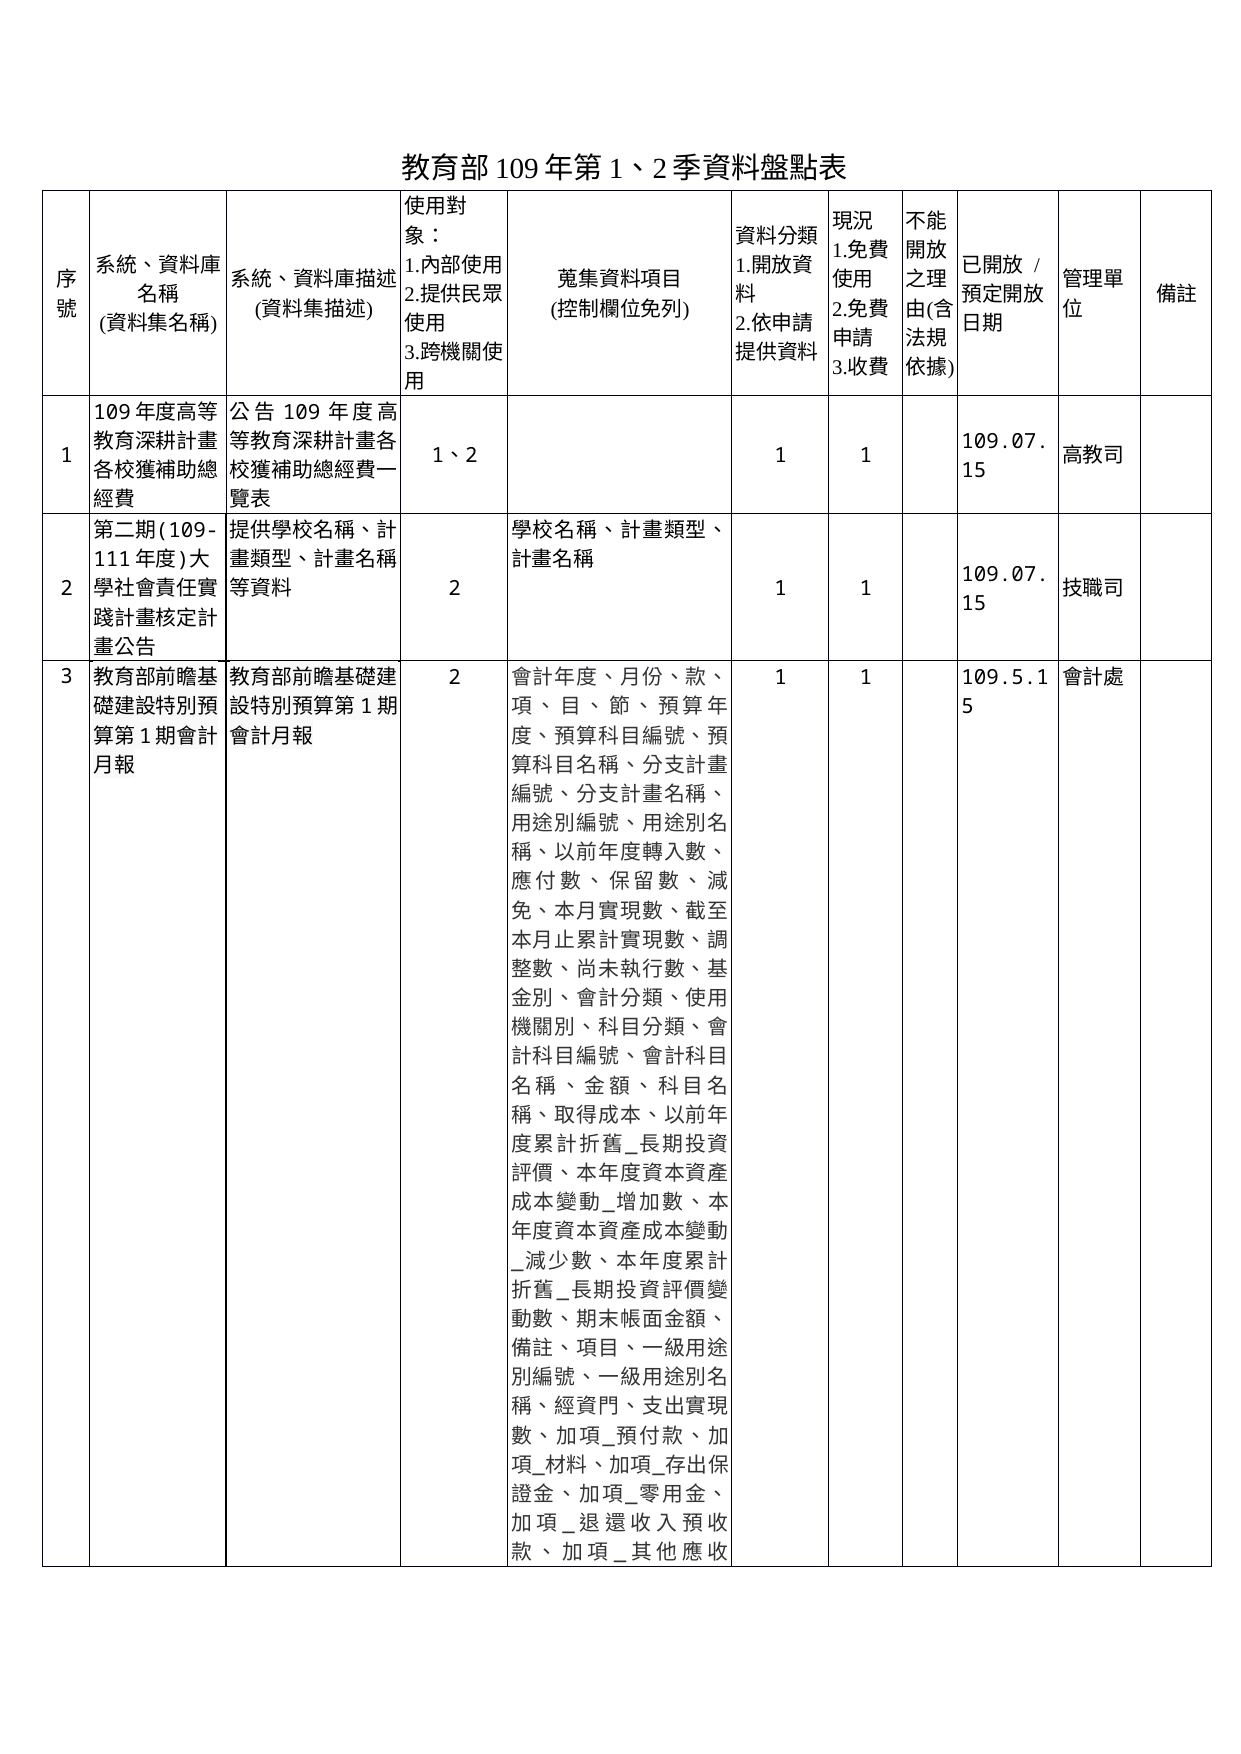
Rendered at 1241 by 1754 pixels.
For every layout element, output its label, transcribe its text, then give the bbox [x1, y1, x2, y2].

table_header 序號 [43, 191, 89, 395]
table_cell 2 [401, 514, 507, 660]
table_cell 1 [829, 661, 902, 1566]
table_header 蒐集資料項目 (控制欄位免列) [508, 191, 731, 395]
table_cell 1、2 [401, 396, 507, 512]
table_header 現況 1.免費使用 2.免費申請 3.收費 [829, 191, 902, 395]
table_cell 會計年度、月份、款、項、目、節、預算年度、預算科目編號、預算科目名稱、分支計畫編號、分支計畫名稱、用途別編號、用途別名稱、以前年度轉入數、應付數、保留數、減免、本月實現數、截至本月止累計實現數、調整數、尚未執行數、基金別、會計分類、使用機關別、科目分類、會計科目編號、會計科目名稱、金額、科目名稱、取得成本、以前年度累計折舊_長期投資評價、本年度資本資產成本變動_增加數、本年度資本資產成本變動_減少數、本年度累計折舊_長期投資評價變動數、期末帳面金額、備註、項目、一級用途別編號、一級用途別名稱、經資門、支出實現數、加項_預付款、加項_材料、加項_存出保證金、加項_零用金、加項_退還收入預收款、加項_其他應收 [508, 661, 731, 1566]
table_cell 1 [732, 661, 828, 1566]
table_cell [903, 396, 957, 512]
table_header 已開放 / 預定開放日期 [958, 191, 1058, 395]
table_cell 1 [43, 396, 89, 512]
table_cell 1 [829, 514, 902, 660]
table_cell 2 [43, 514, 89, 660]
table_cell 2 [401, 661, 507, 1566]
table_cell [1141, 661, 1211, 1566]
table_cell 1 [732, 396, 828, 512]
text 教育部109年第1、2季資料盤點表 [156, 135, 1084, 189]
table_cell 1 [732, 514, 828, 660]
table_cell 109.07.15 [958, 396, 1058, 512]
table_cell 會計處 [1059, 661, 1140, 1566]
table_cell 109.07.15 [958, 514, 1058, 660]
table_cell 教育部前瞻基礎建設特別預算第1期會計月報 [227, 662, 400, 1566]
table_cell 公告109年度高等教育深耕計畫各校獲補助總經費一覽表 [227, 396, 400, 512]
table_cell 學校名稱、計畫類型、計畫名稱 [508, 514, 731, 660]
table_header 資料分類 1.開放資料 2.依申請提供資料 [732, 191, 828, 395]
table_header 系統、資料庫名稱 (資料集名稱) [90, 191, 226, 395]
table_cell 教育部前瞻基礎建設特別預算第1期會計月報 [90, 662, 225, 1566]
table_cell 提供學校名稱、計畫類型、計畫名稱等資料 [227, 514, 400, 660]
table_cell 1 [829, 396, 902, 512]
table_header 使用對象： 1.內部使用 2.提供民眾使用 3.跨機關使用 [401, 191, 507, 395]
table_header 管理單位 [1059, 191, 1140, 395]
table_header 不能開放之理由(含法規依據) [903, 191, 957, 395]
table_cell [508, 396, 731, 512]
table_cell 3 [43, 661, 89, 1566]
table_header 系統、資料庫描述 (資料集描述) [227, 191, 400, 395]
table_cell [1141, 396, 1211, 512]
table_cell [903, 661, 957, 1566]
table_cell [903, 514, 957, 660]
table_header 備註 [1141, 191, 1211, 395]
table_cell 技職司 [1059, 514, 1140, 660]
table_cell 109.5.15 [958, 661, 1058, 1566]
table_cell 第二期(109-111年度)大學社會責任實踐計畫核定計畫公告 [90, 514, 225, 660]
table_cell [1141, 514, 1211, 660]
table_cell 高教司 [1059, 396, 1140, 512]
table_cell 109年度高等教育深耕計畫各校獲補助總經費 [90, 396, 226, 512]
